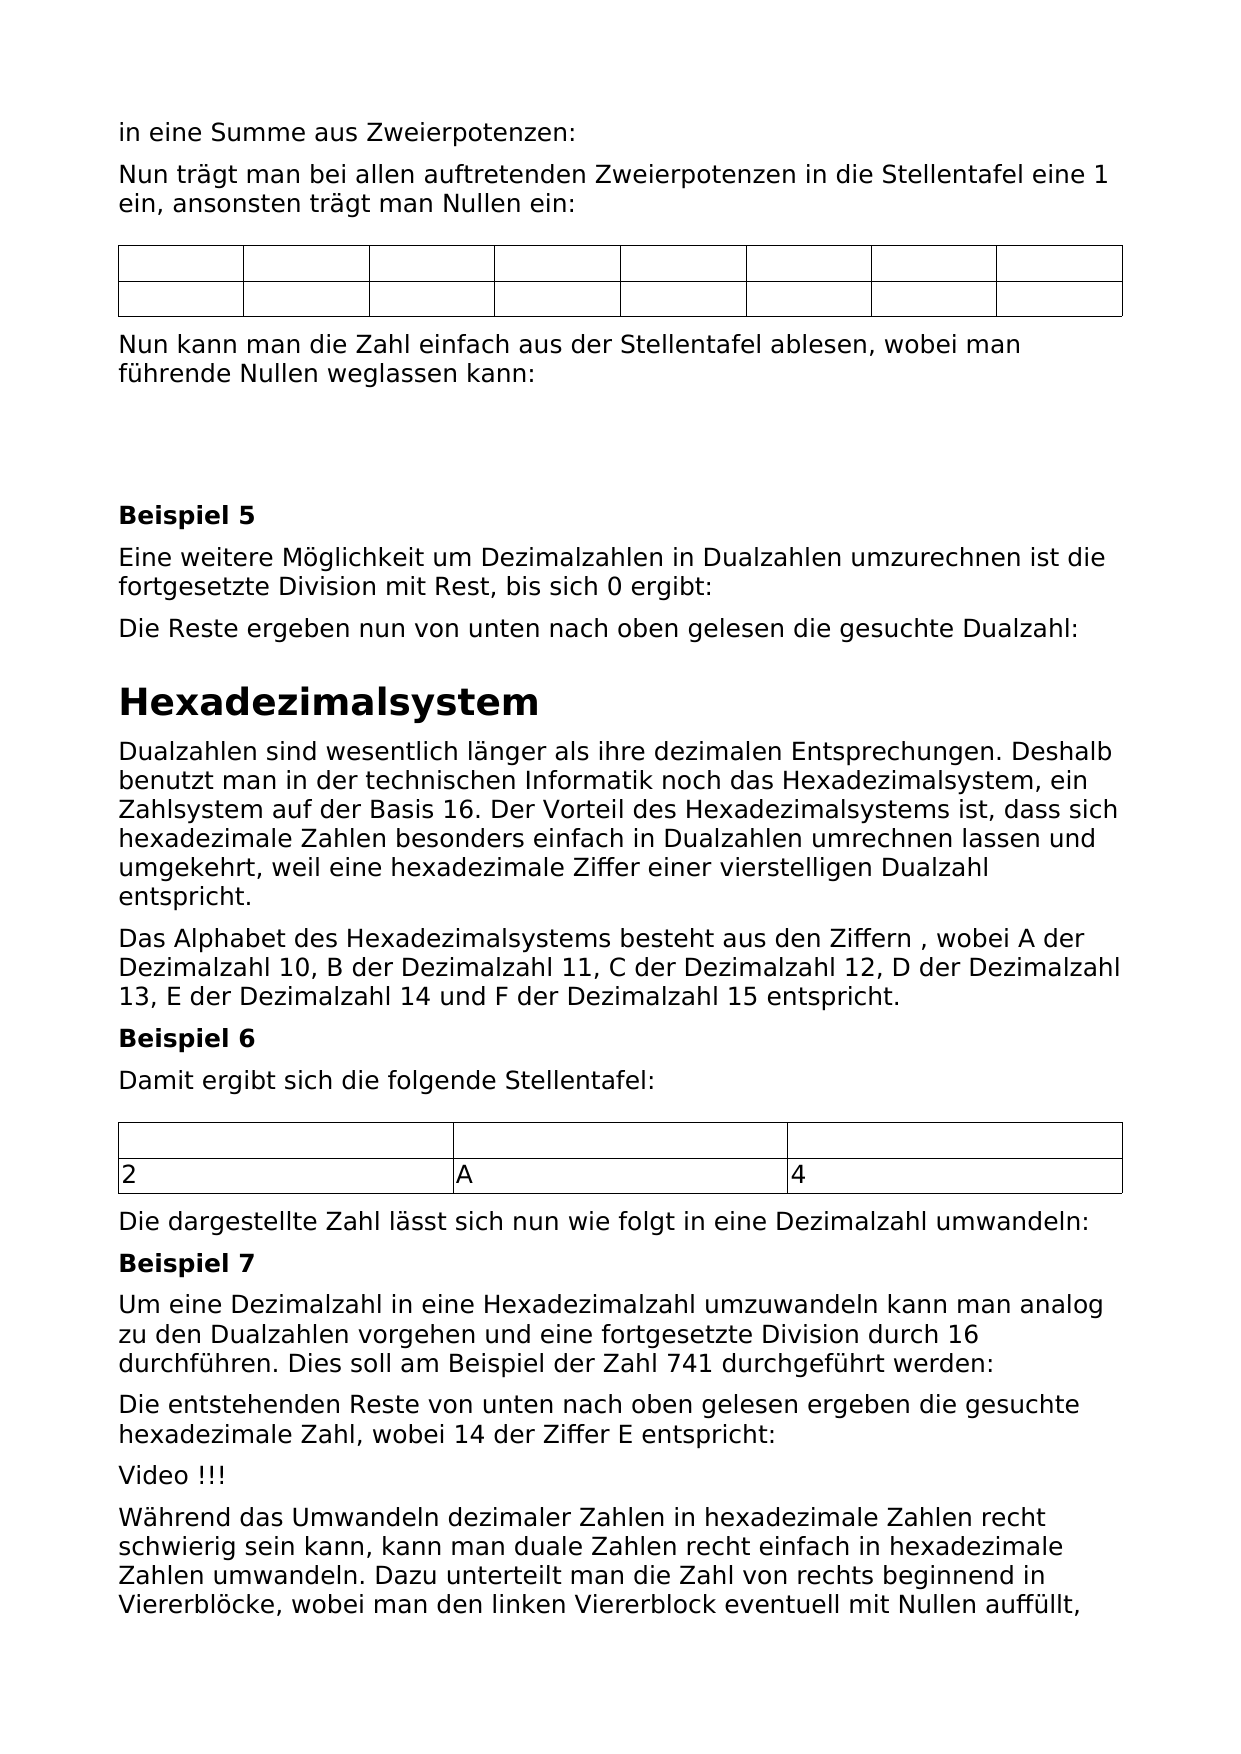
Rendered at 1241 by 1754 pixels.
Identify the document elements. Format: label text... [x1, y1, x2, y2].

text Um eine Dezimalzahl in eine Hexadezimalzahl umzuwandeln kann man analog zu den Dualzahlen vorgehen und eine fortgesetzte Division durch 16 durchführen. Dies soll am Beispiel der Zahl 741 durchgeführt werden: [118, 1291, 1122, 1378]
table_header [747, 246, 871, 281]
table_header [454, 1123, 787, 1157]
table_header [997, 246, 1122, 281]
text Beispiel 6 [118, 1024, 1122, 1053]
table_cell [495, 282, 620, 316]
text in eine Summe aus Zweierpotenzen: [118, 118, 1122, 147]
table_header [621, 246, 746, 281]
table_cell [747, 282, 871, 316]
table_cell [244, 282, 369, 316]
text Eine weitere Möglichkeit um Dezimalzahlen in Dualzahlen umzurechnen ist die fortgesetzte Division mit Rest, bis sich 0 ergibt: [118, 543, 1122, 601]
table_header [119, 1123, 453, 1157]
table_cell [119, 282, 243, 316]
table_cell A [454, 1159, 787, 1192]
table_header [872, 246, 996, 281]
table_cell [872, 282, 996, 316]
text Nun kann man die Zahl einfach aus der Stellentafel ablesen, wobei man führende Nullen weglassen kann: [118, 331, 1122, 389]
table_header [788, 1123, 1122, 1157]
text Video !!! [118, 1462, 1122, 1491]
text Dualzahlen sind wesentlich länger als ihre dezimalen Entsprechungen. Deshalb benutzt man in der technischen Informatik noch das Hexadezimalsystem, ein Zahlsystem auf der Basis 16. Der Vorteil des Hexadezimalsystems ist, dass sich hexadezimale Zahlen besonders einfach in Dualzahlen umrechnen lassen und umgekehrt, weil eine hexadezimale Ziffer einer vierstelligen Dualzahl entspricht. [118, 737, 1122, 912]
table_header [119, 246, 243, 281]
table_cell [997, 282, 1122, 316]
text Beispiel 7 [118, 1249, 1122, 1278]
text Beispiel 5 [118, 501, 1122, 531]
text Nun trägt man bei allen auftretenden Zweierpotenzen in die Stellentafel eine 1 ein, ansonsten trägt man Nullen ein: [118, 160, 1122, 218]
table_header [370, 246, 494, 281]
text Die Reste ergeben nun von unten nach oben gelesen die gesuchte Dualzahl: [118, 614, 1122, 643]
text Während das Umwandeln dezimaler Zahlen in hexadezimale Zahlen recht schwierig sein kann, kann man duale Zahlen recht einfach in hexadezimale Zahlen umwandeln. Dazu unterteilt man die Zahl von rechts beginnend in Viererblöcke, wobei man den linken Viererblock eventuell mit Nullen auffüllt, [118, 1503, 1122, 1620]
table_cell 4 [788, 1159, 1122, 1192]
table_header [495, 246, 620, 281]
table_cell 2 [119, 1159, 453, 1192]
text Die dargestellte Zahl lässt sich nun wie folgt in eine Dezimalzahl umwandeln: [118, 1207, 1122, 1237]
text Das Alphabet des Hexadezimalsystems besteht aus den Ziffern , wobei A der Dezimalzahl 10, B der Dezimalzahl 11, C der Dezimalzahl 12, D der Dezimalzahl 13, E der Dezimalzahl 14 und F der Dezimalzahl 15 entspricht. [118, 924, 1122, 1012]
text Die entstehenden Reste von unten nach oben gelesen ergeben die gesuchte hexadezimale Zahl, wobei 14 der Ziffer E entspricht: [118, 1391, 1122, 1449]
table_header [244, 246, 369, 281]
text Damit ergibt sich die folgende Stellentafel: [118, 1066, 1122, 1095]
table_cell [621, 282, 746, 316]
table_cell [370, 282, 494, 316]
subtitle Hexadezimalsystem [118, 681, 1122, 724]
